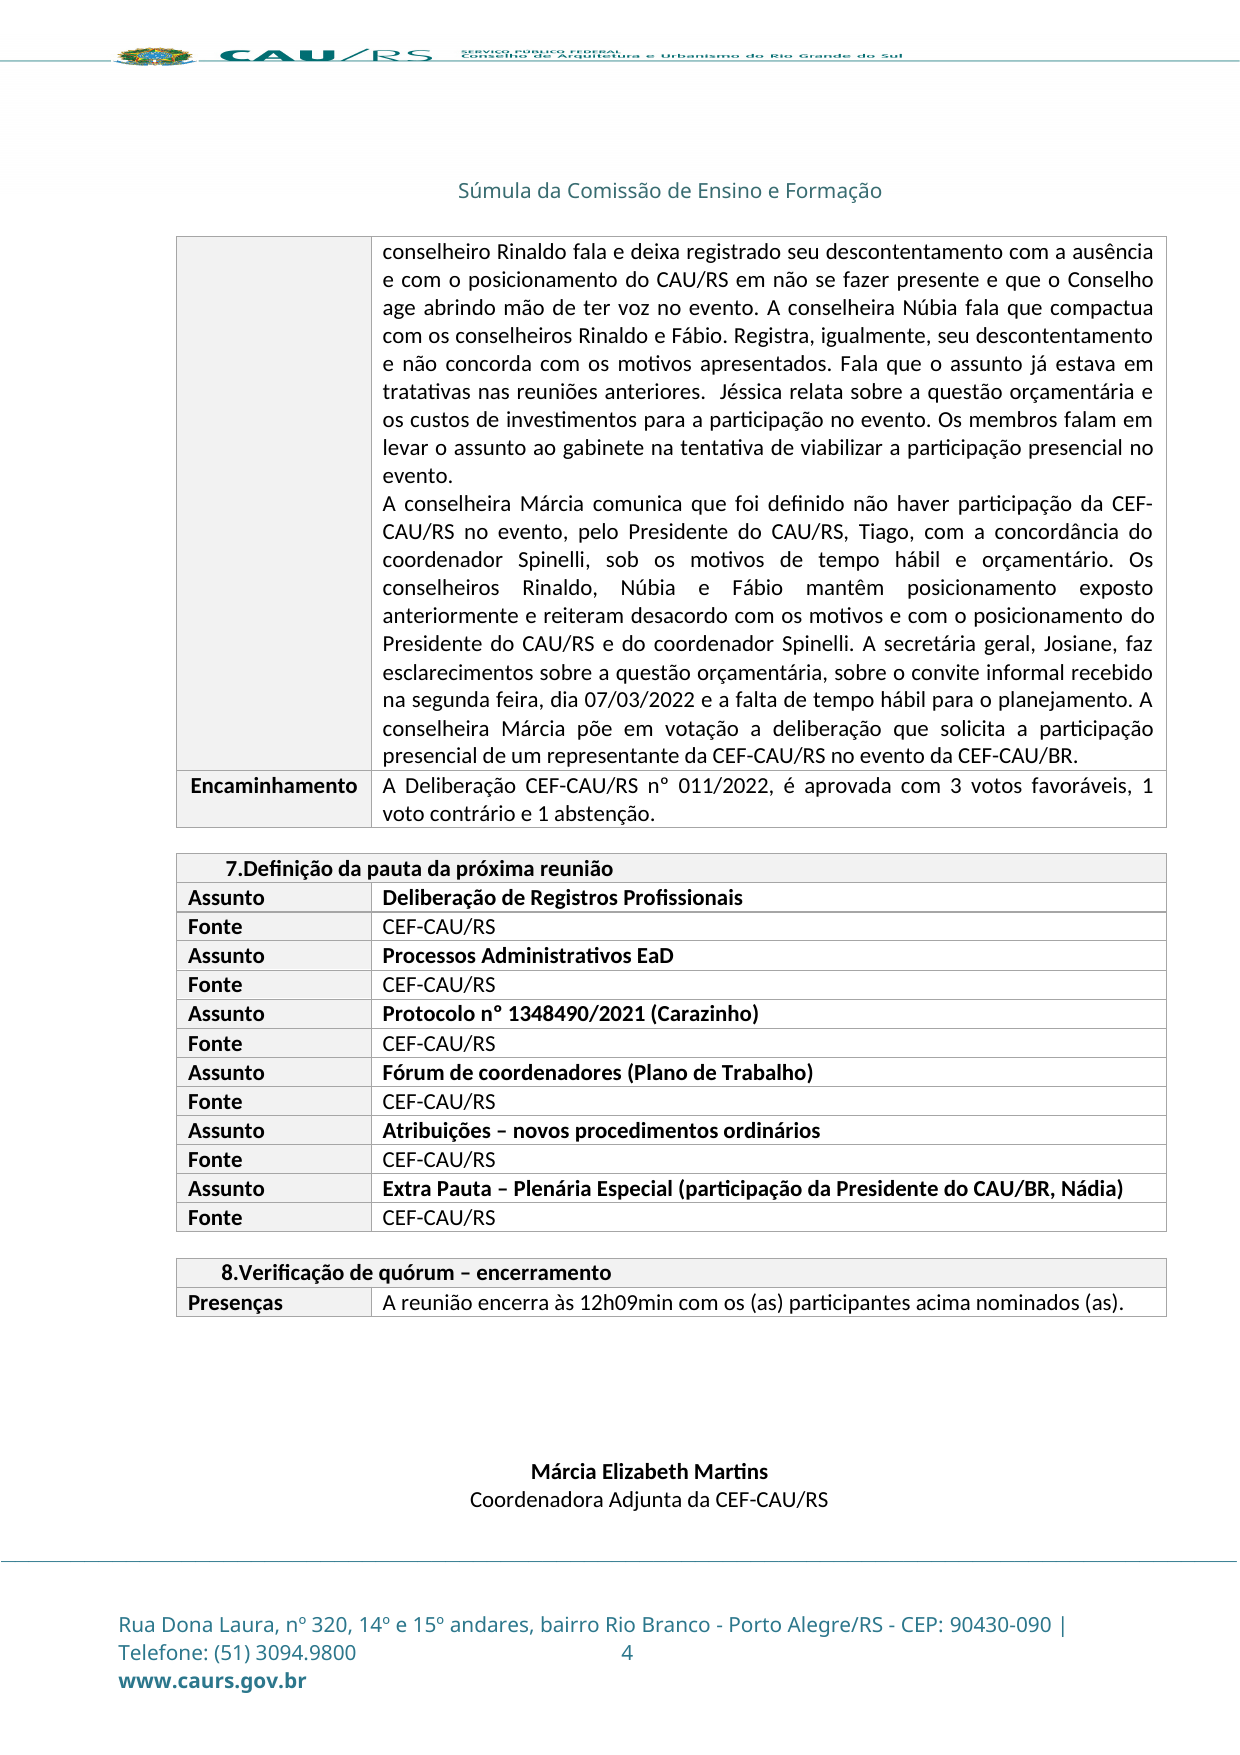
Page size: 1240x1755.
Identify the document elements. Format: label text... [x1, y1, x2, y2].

table_cell [177, 1232, 371, 1257]
table_cell Fonte [177, 913, 371, 940]
table_cell CEF-CAU/RS [372, 971, 1166, 998]
table_cell Assunto [177, 941, 371, 969]
table_cell CEF-CAU/RS [372, 1203, 1166, 1231]
table_cell A Deliberação CEF-CAU/RS nº 011/2022, é aprovada com 3 votos favoráveis, 1 voto contrário e 1 abstenção. [372, 771, 1166, 827]
table_cell Encaminhamento [177, 771, 371, 827]
table_cell [371, 1232, 1166, 1257]
table_cell Fonte [177, 971, 371, 998]
table_cell [177, 237, 371, 770]
table_cell Fórum de coordenadores (Plano de Trabalho) [372, 1058, 1166, 1086]
text Márcia Elizabeth Martins [177, 1457, 1121, 1485]
text Coordenadora Adjunta da CEF-CAU/RS [177, 1485, 1121, 1513]
table_cell Assunto [177, 883, 371, 911]
table_cell conselheiro Rinaldo fala e deixa registrado seu descontentamento com a ausência e com o posicionamento do CAU/RS em não se fazer presente e que o Conselho age abrindo mão de ter voz no evento. A conselheira Núbia fala que compactua com os conselheiros Rinaldo e Fábio. Registra, igualmente, seu descontentamento e não concorda com os motivos apresentados. Fala que o assunto já estava em tratativas nas reuniões anteriores. Jéssica relata sobre a questão orçamentária e os custos de investimentos para a participação no evento. Os membros falam em levar o assunto ao gabinete na tentativa de viabilizar a participação presencial no evento. A conselheira Márcia comunica que foi definido não haver participação da CEF-CAU/RS no evento, pelo Presidente do CAU/RS, Tiago, com a concordância do coordenador Spinelli, sob os motivos de tempo hábil e orçamentário. Os conselheiros Rinaldo, Núbia e Fábio mantêm posicionamento exposto anteriormente e reiteram desacordo com os motivos e com o posicionamento do Presidente do CAU/RS e do coordenador Spinelli. A secretária geral, Josiane, faz esclarecimentos sobre a questão orçamentária, sobre o convite informal recebido na segunda feira, dia 07/03/2022 e a falta de tempo hábil para o planejamento. A conselheira Márcia põe em votação a deliberação que solicita a participação presencial de um representante da CEF-CAU/RS no evento da CEF-CAU/BR. [372, 237, 1166, 770]
table_cell Atribuições – novos procedimentos ordinários [372, 1116, 1166, 1144]
table_cell 8.Verificação de quórum – encerramento [177, 1259, 1166, 1287]
table_cell Fonte [177, 1087, 371, 1115]
table_cell Extra Pauta – Plenária Especial (participação da Presidente do CAU/BR, Nádia) [372, 1174, 1166, 1202]
table_cell CEF-CAU/RS [372, 1029, 1166, 1057]
table_cell CEF-CAU/RS [372, 1145, 1166, 1173]
table_cell CEF-CAU/RS [372, 913, 1166, 940]
table_cell Fonte [177, 1203, 371, 1231]
table_cell 7.Definição da pauta da próxima reunião [177, 854, 1166, 882]
table_cell Assunto [177, 1116, 371, 1144]
table_cell CEF-CAU/RS [372, 1087, 1166, 1115]
table_cell Fonte [177, 1145, 371, 1173]
table_cell Fonte [177, 1029, 371, 1057]
table_cell Assunto [177, 1000, 371, 1028]
table_cell Deliberação de Registros Profissionais [372, 883, 1166, 911]
table_cell [177, 828, 1166, 853]
table_cell Presenças [177, 1288, 371, 1316]
table_cell Processos Administrativos EaD [372, 941, 1166, 969]
table_cell Protocolo nº 1348490/2021 (Carazinho) [372, 1000, 1166, 1028]
table_cell A reunião encerra às 12h09min com os (as) participantes acima nominados (as). [372, 1288, 1166, 1316]
table_cell Assunto [177, 1174, 371, 1202]
table_cell Assunto [177, 1058, 371, 1086]
